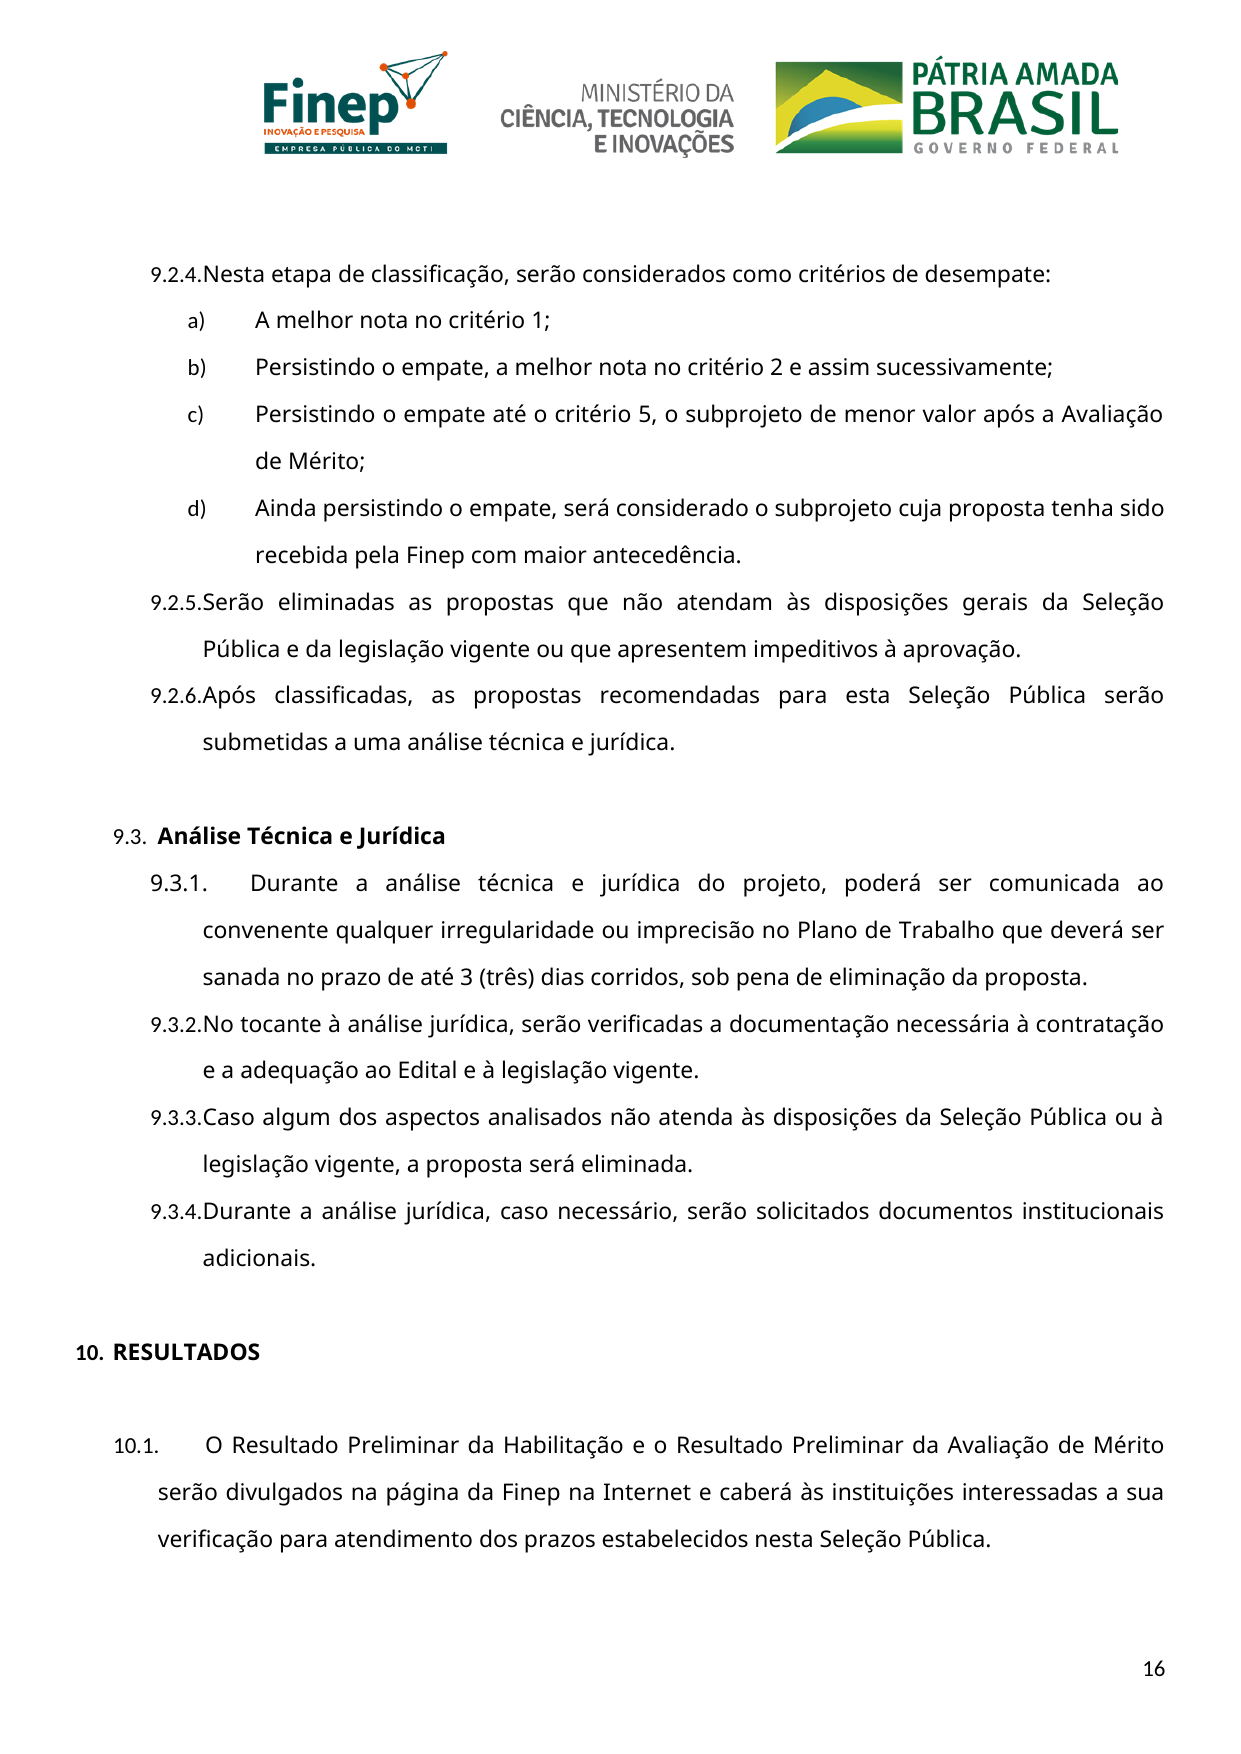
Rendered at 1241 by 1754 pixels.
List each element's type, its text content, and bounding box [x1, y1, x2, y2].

list Ainda persistindo o empate, será considerado o subprojeto cuja proposta tenha sido recebida pela Finep com maior antecedência. [187, 492, 1165, 570]
list Após classificadas, as propostas recomendadas para esta Seleção Pública serão submetidas a uma análise técnica e jurídica. [150, 679, 1165, 758]
list Durante a análise técnica e jurídica do projeto, poderá ser comunicada ao convenente qualquer irregularidade ou imprecisão no Plano de Trabalho que deverá ser sanada no prazo de até 3 (três) dias corridos, sob pena de eliminação da proposta. [150, 867, 1165, 992]
list Serão eliminadas as propostas que não atendam às disposições gerais da Seleção Pública e da legislação vigente ou que apresentem impeditivos à aprovação. [150, 586, 1165, 664]
list Persistindo o empate até o critério 5, o subprojeto de menor valor após a Avaliação de Mérito; [187, 398, 1165, 476]
list Caso algum dos aspectos analisados não atenda às disposições da Seleção Pública ou à legislação vigente, a proposta será eliminada. [150, 1101, 1165, 1179]
list Análise Técnica e Jurídica [112, 820, 1165, 851]
list Durante a análise jurídica, caso necessário, serão solicitados documentos institucionais adicionais. [150, 1195, 1165, 1273]
list O Resultado Preliminar da Habilitação e o Resultado Preliminar da Avaliação de Mérito serão divulgados na página da Finep na Internet e caberá às instituições interessadas a sua verificação para atendimento dos prazos estabelecidos nesta Seleção Pública. [113, 1429, 1165, 1554]
list RESULTADOS [75, 1336, 1165, 1367]
list A melhor nota no critério 1; [187, 304, 1165, 336]
list No tocante à análise jurídica, serão verificadas a documentação necessária à contratação e a adequação ao Edital e à legislação vigente. [150, 1008, 1165, 1086]
list Nesta etapa de classificação, serão considerados como critérios de desempate: [150, 258, 1165, 289]
list Persistindo o empate, a melhor nota no critério 2 e assim sucessivamente; [187, 351, 1165, 383]
